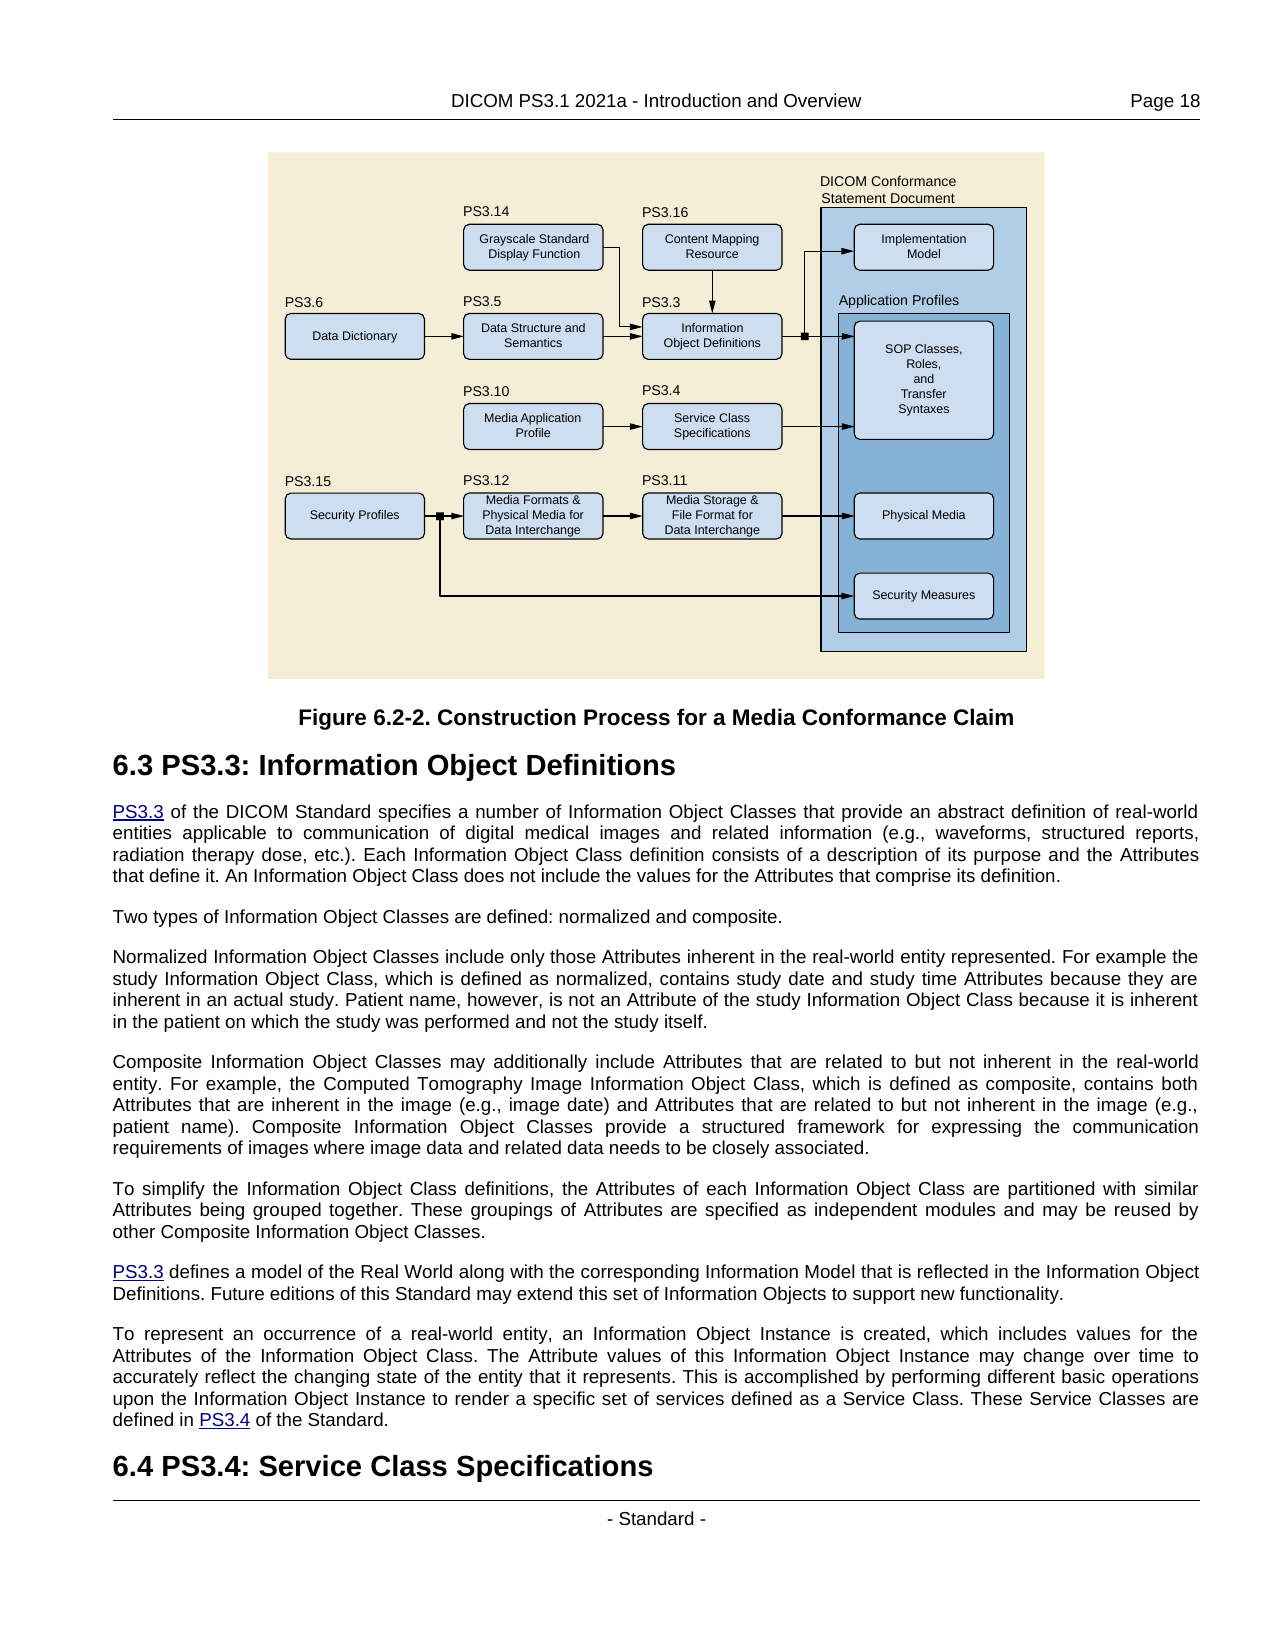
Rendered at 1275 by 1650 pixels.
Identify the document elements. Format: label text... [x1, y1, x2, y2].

text To represent an occurrence of a real-world entity, an Information Object Instance is created, which includes values for the Attributes of the Information Object Class. The Attribute values of this Information Object Instance may change over time to accurately reflect the changing state of the entity that it represents. This is accomplished by performing different basic operations upon the Information Object Instance to render a specific set of services defined as a Service Class. These Service Classes are defined in PS3.4 of the Standard. [112, 1323, 1200, 1431]
text Two types of Information Object Classes are defined: normalized and composite. [112, 906, 1200, 927]
text 6.3 PS3.3: Information Object Definitions [112, 748, 1200, 782]
text Composite Information Object Classes may additionally include Attributes that are related to but not inherent in the real-world entity. For example, the Computed Tomography Image Information Object Class, which is defined as composite, contains both Attributes that are inherent in the image (e.g., image date) and Attributes that are related to but not inherent in the image (e.g., patient name). Composite Information Object Classes provide a structured framework for expressing the communication requirements of images where image data and related data needs to be closely associated. [112, 1051, 1200, 1159]
text To simplify the Information Object Class definitions, the Attributes of each Information Object Class are partitioned with similar Attributes being grouped together. These groupings of Attributes are specified as independent modules and may be reused by other Composite Information Object Classes. [112, 1177, 1200, 1242]
text 6.4 PS3.4: Service Class Specifications [112, 1449, 1200, 1483]
text Figure 6.2-2. Construction Process for a Media Conformance Claim [112, 704, 1200, 729]
text PS3.3 defines a model of the Real World along with the corresponding Information Model that is reflected in the Information Object Definitions. Future editions of this Standard may extend this set of Information Objects to support new functionality. [112, 1261, 1200, 1304]
text PS3.3 of the DICOM Standard specifies a number of Information Object Classes that provide an abstract definition of real-world entities applicable to communication of digital medical images and related information (e.g., waveforms, structured reports, radiation therapy dose, etc.). Each Information Object Class definition consists of a description of its purpose and the Attributes that define it. An Information Object Class does not include the values for the Attributes that comprise its definition. [112, 801, 1200, 887]
text Normalized Information Object Classes include only those Attributes inherent in the real-world entity represented. For example the study Information Object Class, which is defined as normalized, contains study date and study time Attributes because they are inherent in an actual study. Patient name, however, is not an Attribute of the study Information Object Class because it is inherent in the patient on which the study was performed and not the study itself. [112, 946, 1200, 1032]
